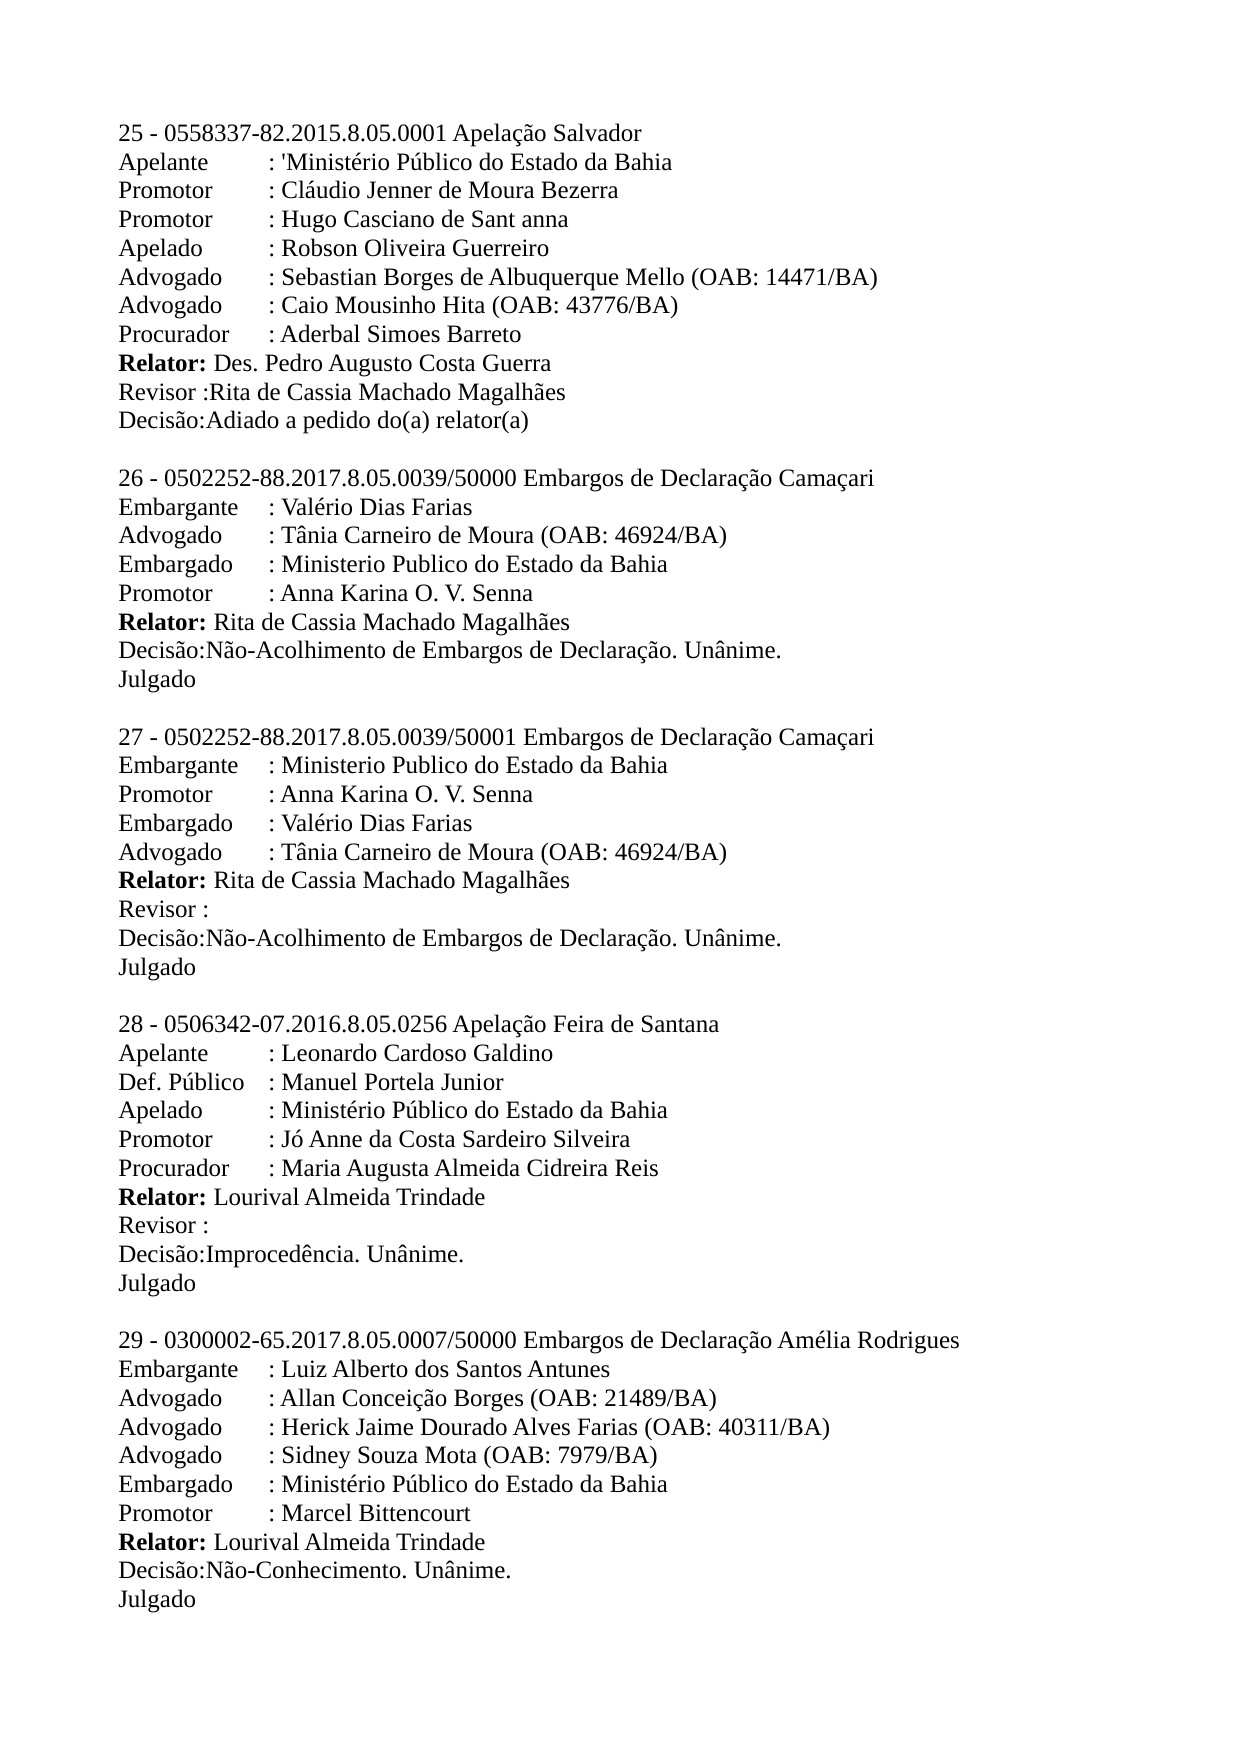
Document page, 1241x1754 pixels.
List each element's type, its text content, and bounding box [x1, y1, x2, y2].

text Apelante : 'Ministério Público do Estado da Bahia Promotor : Cláudio Jenner de Moura Bezerra Promotor : Hugo Casciano de Sant anna Apelado : Robson Oliveira Guerreiro Advogado : Sebastian Borges de Albuquerque Mello (OAB: 14471/BA) Advogado : Caio Mousinho Hita (OAB: 43776/BA) Procurador : Aderbal Simoes Barreto Relator: Des. Pedro Augusto Costa Guerra [118, 147, 1122, 377]
text 28 - 0506342-07.2016.8.05.0256 Apelação Feira de Santana [118, 1009, 1122, 1038]
text Decisão:Não-Acolhimento de Embargos de Declaração. Unânime. [118, 636, 1122, 664]
text 25 - 0558337-82.2015.8.05.0001 Apelação Salvador [118, 118, 1122, 147]
text Revisor : [118, 1211, 1122, 1239]
text Apelante : Leonardo Cardoso Galdino Def. Público : Manuel Portela Junior Apelado : Ministério Público do Estado da Bahia Promotor : Jó Anne da Costa Sardeiro Silveira Procurador : Maria Augusta Almeida Cidreira Reis Relator: Lourival Almeida Trindade [118, 1038, 1122, 1211]
text Revisor :Rita de Cassia Machado Magalhães [118, 377, 1122, 406]
text Revisor : [118, 894, 1122, 923]
text 27 - 0502252-88.2017.8.05.0039/50001 Embargos de Declaração Camaçari [118, 722, 1122, 751]
text Embargante : Valério Dias Farias Advogado : Tânia Carneiro de Moura (OAB: 46924/BA) Embargado : Ministerio Publico do Estado da Bahia Promotor : Anna Karina O. V. Senna Relator: Rita de Cassia Machado Magalhães [118, 492, 1122, 636]
text Decisão:Improcedência. Unânime. [118, 1239, 1122, 1268]
text 26 - 0502252-88.2017.8.05.0039/50000 Embargos de Declaração Camaçari [118, 463, 1122, 492]
text Decisão:Não-Acolhimento de Embargos de Declaração. Unânime. [118, 923, 1122, 952]
text Embargante : Luiz Alberto dos Santos Antunes Advogado : Allan Conceição Borges (OAB: 21489/BA) Advogado : Herick Jaime Dourado Alves Farias (OAB: 40311/BA) Advogado : Sidney Souza Mota (OAB: 7979/BA) Embargado : Ministério Público do Estado da Bahia Promotor : Marcel Bittencourt Relator: Lourival Almeida Trindade [118, 1354, 1122, 1556]
text Julgado [118, 952, 1122, 981]
text Julgado [118, 664, 1122, 693]
text 29 - 0300002-65.2017.8.05.0007/50000 Embargos de Declaração Amélia Rodrigues [118, 1326, 1122, 1354]
text Julgado [118, 1268, 1122, 1297]
text Decisão:Adiado a pedido do(a) relator(a) [118, 406, 1122, 434]
text Decisão:Não-Conhecimento. Unânime. [118, 1556, 1122, 1584]
text Embargante : Ministerio Publico do Estado da Bahia Promotor : Anna Karina O. V. Senna Embargado : Valério Dias Farias Advogado : Tânia Carneiro de Moura (OAB: 46924/BA) Relator: Rita de Cassia Machado Magalhães [118, 751, 1122, 894]
text Julgado [118, 1584, 1122, 1613]
